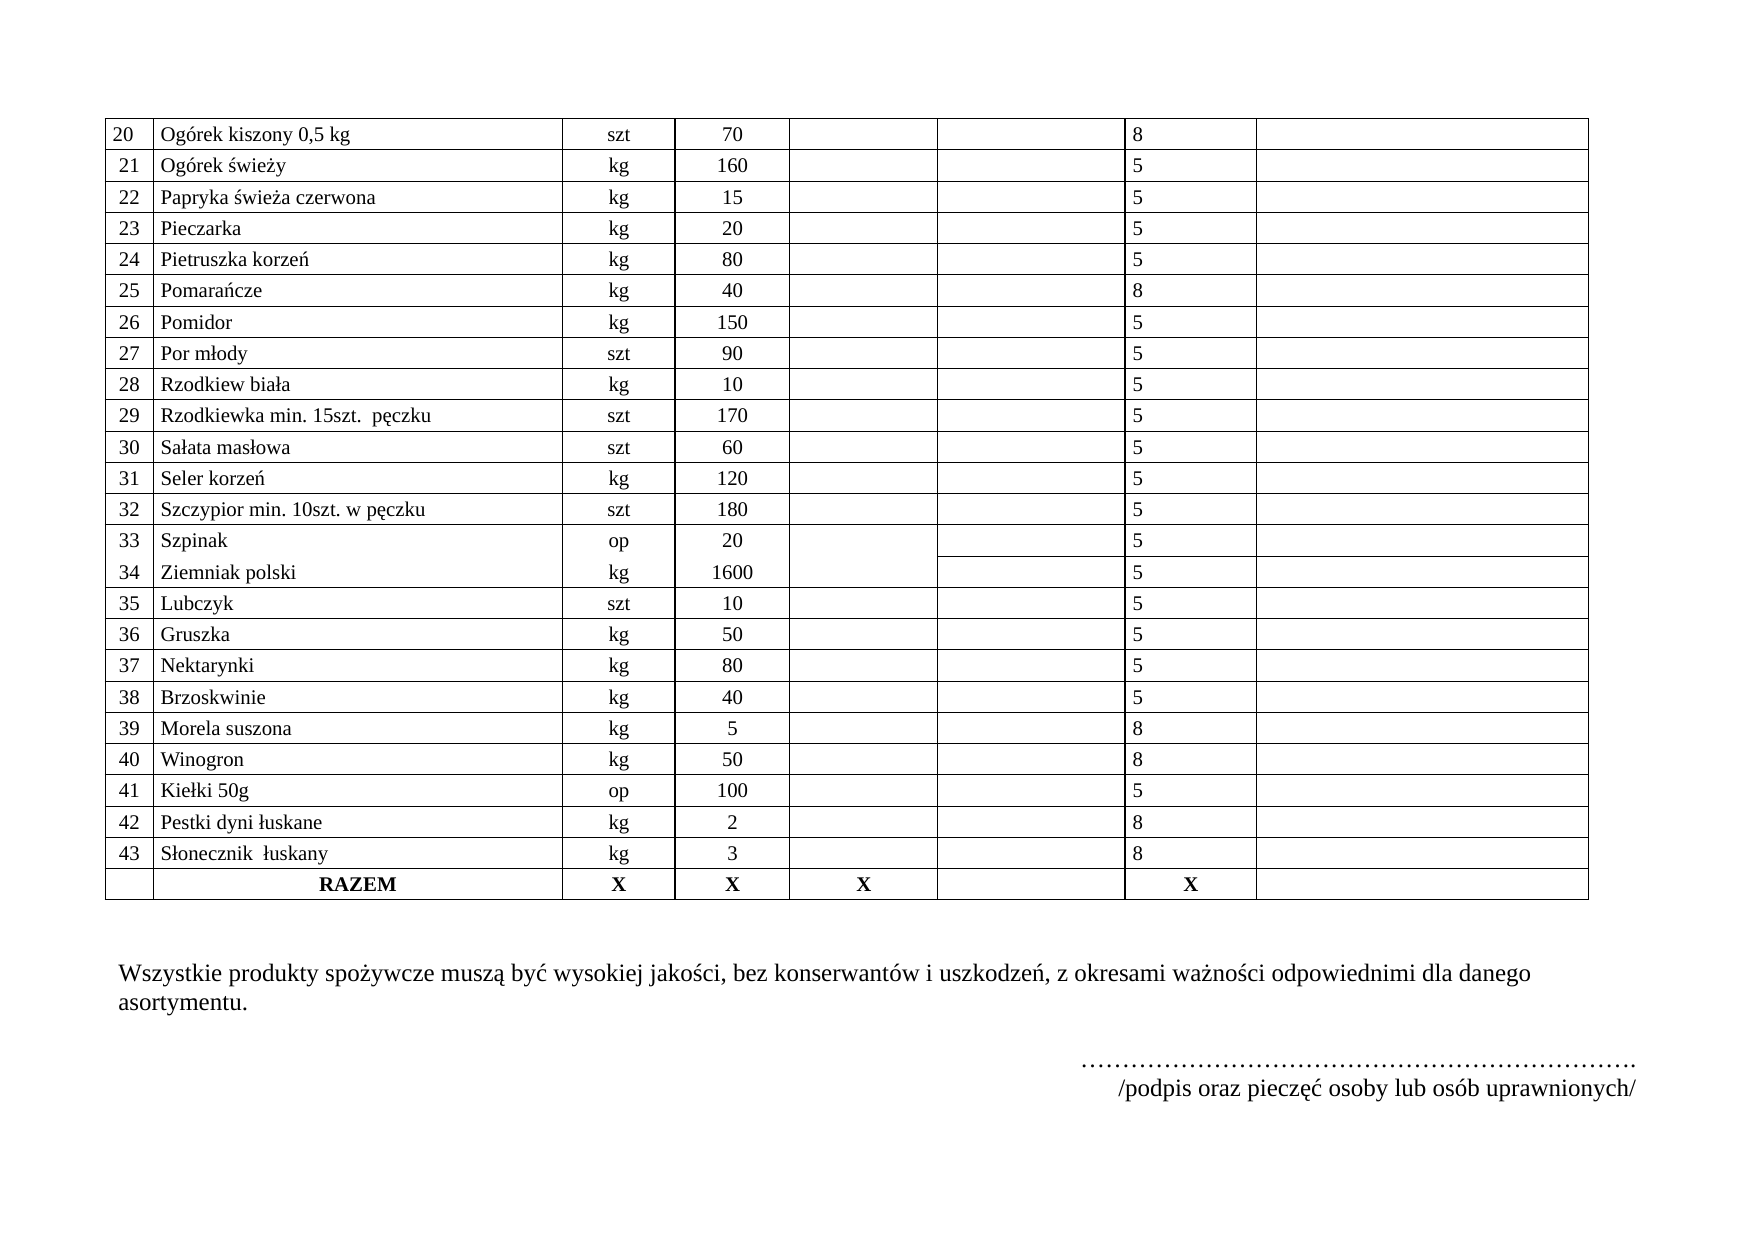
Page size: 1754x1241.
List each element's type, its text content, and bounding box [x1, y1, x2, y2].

table_cell [790, 182, 937, 212]
table_cell [938, 494, 1124, 524]
table_cell 26 [106, 307, 153, 337]
table_cell [1257, 244, 1588, 274]
table_cell [1257, 494, 1588, 524]
table_cell 170 [676, 400, 789, 431]
table_cell RAZEM [154, 869, 562, 899]
table_cell szt [563, 432, 674, 462]
table_cell 8 [1126, 838, 1256, 868]
table_cell kg [563, 244, 674, 274]
table_cell X [676, 869, 789, 899]
table_cell [938, 744, 1124, 774]
table_cell [938, 338, 1124, 368]
table_cell 50 [676, 744, 789, 774]
table_cell 8 [1126, 744, 1256, 774]
table_cell [790, 525, 937, 556]
table_cell [1257, 119, 1588, 149]
table_cell X [1126, 869, 1256, 899]
table_cell kg [563, 213, 674, 243]
table_cell 5 [1126, 244, 1256, 274]
table_cell [938, 213, 1124, 243]
table_cell 32 [106, 494, 153, 524]
table_cell 5 [1126, 775, 1256, 806]
table_cell Pestki dyni łuskane [154, 807, 562, 837]
table_cell kg [563, 650, 674, 681]
table_cell [790, 307, 937, 337]
table_cell 41 [106, 775, 153, 806]
table_cell 15 [676, 182, 789, 212]
table_cell kg [563, 682, 674, 712]
table_cell [1257, 338, 1588, 368]
table_cell 40 [106, 744, 153, 774]
table_cell kg [563, 463, 674, 493]
table_cell 3 [676, 838, 789, 868]
table_cell Papryka świeża czerwona [154, 182, 562, 212]
table_cell [938, 275, 1124, 306]
table_cell 28 [106, 369, 153, 399]
table_cell Szpinak [154, 525, 562, 556]
table_cell szt [563, 338, 674, 368]
table_cell Brzoskwinie [154, 682, 562, 712]
table_cell [790, 400, 937, 431]
table_cell op [563, 775, 674, 806]
table_cell 5 [1126, 338, 1256, 368]
table_cell 25 [106, 275, 153, 306]
table_cell 40 [676, 275, 789, 306]
table_cell Nektarynki [154, 650, 562, 681]
table_cell 43 [106, 838, 153, 868]
table_cell kg [563, 807, 674, 837]
table_cell kg [563, 150, 674, 181]
table_cell [1257, 744, 1588, 774]
table_cell 20 [676, 525, 789, 556]
table_cell [938, 432, 1124, 462]
table_cell Pomidor [154, 307, 562, 337]
table_cell kg [563, 275, 674, 306]
table_cell [790, 244, 937, 274]
table_cell 5 [1126, 494, 1256, 524]
table_cell [790, 494, 937, 524]
table_cell 5 [1126, 588, 1256, 618]
table_cell 10 [676, 588, 789, 618]
table_cell [938, 713, 1124, 743]
table_cell 8 [1126, 807, 1256, 837]
table_cell 120 [676, 463, 789, 493]
table_cell kg [563, 369, 674, 399]
table_cell 39 [106, 713, 153, 743]
table_cell [790, 432, 937, 462]
table_cell 38 [106, 682, 153, 712]
table_cell 8 [1126, 275, 1256, 306]
table_cell szt [563, 494, 674, 524]
table_cell 5 [1126, 182, 1256, 212]
table_cell 8 [1126, 119, 1256, 149]
table_cell [938, 369, 1124, 399]
table_cell [938, 619, 1124, 649]
table_cell Pieczarka [154, 213, 562, 243]
table_cell [790, 588, 937, 618]
table_cell X [563, 869, 674, 899]
table_cell 5 [1126, 463, 1256, 493]
table_cell 5 [1126, 557, 1256, 587]
table_cell [790, 838, 937, 868]
table_cell 5 [1126, 432, 1256, 462]
table_cell [1257, 869, 1588, 899]
table_cell [1257, 525, 1588, 556]
table_cell [790, 275, 937, 306]
table_cell Pietruszka korzeń [154, 244, 562, 274]
table_cell [938, 775, 1124, 806]
table_cell [1257, 400, 1588, 431]
table_cell [1257, 807, 1588, 837]
table_cell Ogórek kiszony 0,5 kg [154, 119, 562, 149]
table_cell [790, 119, 937, 149]
table_cell Rzodkiew biała [154, 369, 562, 399]
table_cell Szczypior min. 10szt. w pęczku [154, 494, 562, 524]
table_cell [1257, 307, 1588, 337]
table_cell 1600 [676, 556, 789, 587]
table_cell [790, 556, 937, 587]
table_cell 5 [676, 713, 789, 743]
table_cell Ziemniak polski [154, 556, 562, 587]
table_cell 30 [106, 432, 153, 462]
table_cell kg [563, 619, 674, 649]
table_cell szt [563, 400, 674, 431]
table_cell Gruszka [154, 619, 562, 649]
table_cell [790, 463, 937, 493]
table_cell [1257, 682, 1588, 712]
table_cell Por młody [154, 338, 562, 368]
table_cell kg [563, 182, 674, 212]
table_cell Morela suszona [154, 713, 562, 743]
table_cell 5 [1126, 682, 1256, 712]
table_cell 5 [1126, 150, 1256, 181]
table_cell [938, 525, 1124, 556]
table_cell [1257, 463, 1588, 493]
table_cell [938, 838, 1124, 868]
table_cell [1257, 182, 1588, 212]
table_cell [790, 369, 937, 399]
table_cell [938, 150, 1124, 181]
table_cell [790, 650, 937, 681]
table_cell 80 [676, 244, 789, 274]
table_cell kg [563, 713, 674, 743]
table_cell 31 [106, 463, 153, 493]
table_cell [1257, 213, 1588, 243]
table_cell 33 [106, 525, 153, 556]
table_cell 34 [106, 556, 153, 587]
table_cell 23 [106, 213, 153, 243]
table_cell [938, 557, 1124, 587]
table_cell [790, 807, 937, 837]
table_cell Pomarańcze [154, 275, 562, 306]
table_cell [1257, 619, 1588, 649]
table_cell [790, 213, 937, 243]
table_cell 2 [676, 807, 789, 837]
table_cell [790, 682, 937, 712]
table_cell 21 [106, 150, 153, 181]
table_cell 70 [676, 119, 789, 149]
text /podpis oraz pieczęć osoby lub osób uprawnionych/ [118, 1073, 1636, 1102]
table_cell szt [563, 588, 674, 618]
table_cell op [563, 525, 674, 556]
table_cell 36 [106, 619, 153, 649]
table_cell [1257, 713, 1588, 743]
table_cell [938, 807, 1124, 837]
table_cell 10 [676, 369, 789, 399]
table_cell 20 [676, 213, 789, 243]
table_cell [790, 338, 937, 368]
table_cell 50 [676, 619, 789, 649]
table_cell [938, 463, 1124, 493]
table_cell [790, 150, 937, 181]
table_cell [106, 869, 153, 899]
table_cell [1257, 650, 1588, 681]
table_cell 90 [676, 338, 789, 368]
table_cell Rzodkiewka min. 15szt. pęczku [154, 400, 562, 431]
table_cell [1257, 557, 1588, 587]
table_cell 5 [1126, 525, 1256, 556]
table_cell [1257, 275, 1588, 306]
table_cell 5 [1126, 307, 1256, 337]
table_cell 20 [106, 119, 153, 149]
table_cell [938, 119, 1124, 149]
table_cell kg [563, 307, 674, 337]
table_cell 24 [106, 244, 153, 274]
table_cell Sałata masłowa [154, 432, 562, 462]
table_cell [938, 588, 1124, 618]
table_cell 5 [1126, 400, 1256, 431]
table_cell [938, 307, 1124, 337]
table_cell 42 [106, 807, 153, 837]
table_cell [1257, 150, 1588, 181]
table_cell [1257, 588, 1588, 618]
table_cell szt [563, 119, 674, 149]
table_cell kg [563, 744, 674, 774]
table_cell 5 [1126, 369, 1256, 399]
table_cell 5 [1126, 213, 1256, 243]
table_cell Seler korzeń [154, 463, 562, 493]
table_cell 5 [1126, 619, 1256, 649]
table_cell [938, 682, 1124, 712]
table_cell 100 [676, 775, 789, 806]
table_cell [938, 244, 1124, 274]
table_cell [1257, 369, 1588, 399]
table_cell X [790, 869, 937, 899]
table_cell 150 [676, 307, 789, 337]
table_cell [790, 775, 937, 806]
table_cell [1257, 432, 1588, 462]
table_cell [1257, 775, 1588, 806]
table_cell [938, 869, 1124, 899]
table_cell 180 [676, 494, 789, 524]
table_cell kg [563, 838, 674, 868]
table_cell [938, 182, 1124, 212]
table_cell [1257, 838, 1588, 868]
table_cell 27 [106, 338, 153, 368]
table_cell [790, 744, 937, 774]
table_cell Słonecznik łuskany [154, 838, 562, 868]
text …………………………………………………………. [118, 1044, 1636, 1073]
table_cell kg [563, 556, 674, 587]
table_cell 80 [676, 650, 789, 681]
table_cell [790, 713, 937, 743]
table_cell 40 [676, 682, 789, 712]
table_cell Ogórek świeży [154, 150, 562, 181]
table_cell [938, 400, 1124, 431]
text Wszystkie produkty spożywcze muszą być wysokiej jakości, bez konserwantów i uszkodzeń, z okresami ważności odpowiednimi dla danego asortymentu. [118, 958, 1636, 1015]
table_cell 60 [676, 432, 789, 462]
table_cell 35 [106, 588, 153, 618]
table_cell 160 [676, 150, 789, 181]
table_cell Winogron [154, 744, 562, 774]
table_cell [938, 650, 1124, 681]
table_cell 37 [106, 650, 153, 681]
table_cell 22 [106, 182, 153, 212]
table_cell Kiełki 50g [154, 775, 562, 806]
table_cell 5 [1126, 650, 1256, 681]
table_cell [790, 619, 937, 649]
table_cell Lubczyk [154, 588, 562, 618]
table_cell 29 [106, 400, 153, 431]
table_cell 8 [1126, 713, 1256, 743]
